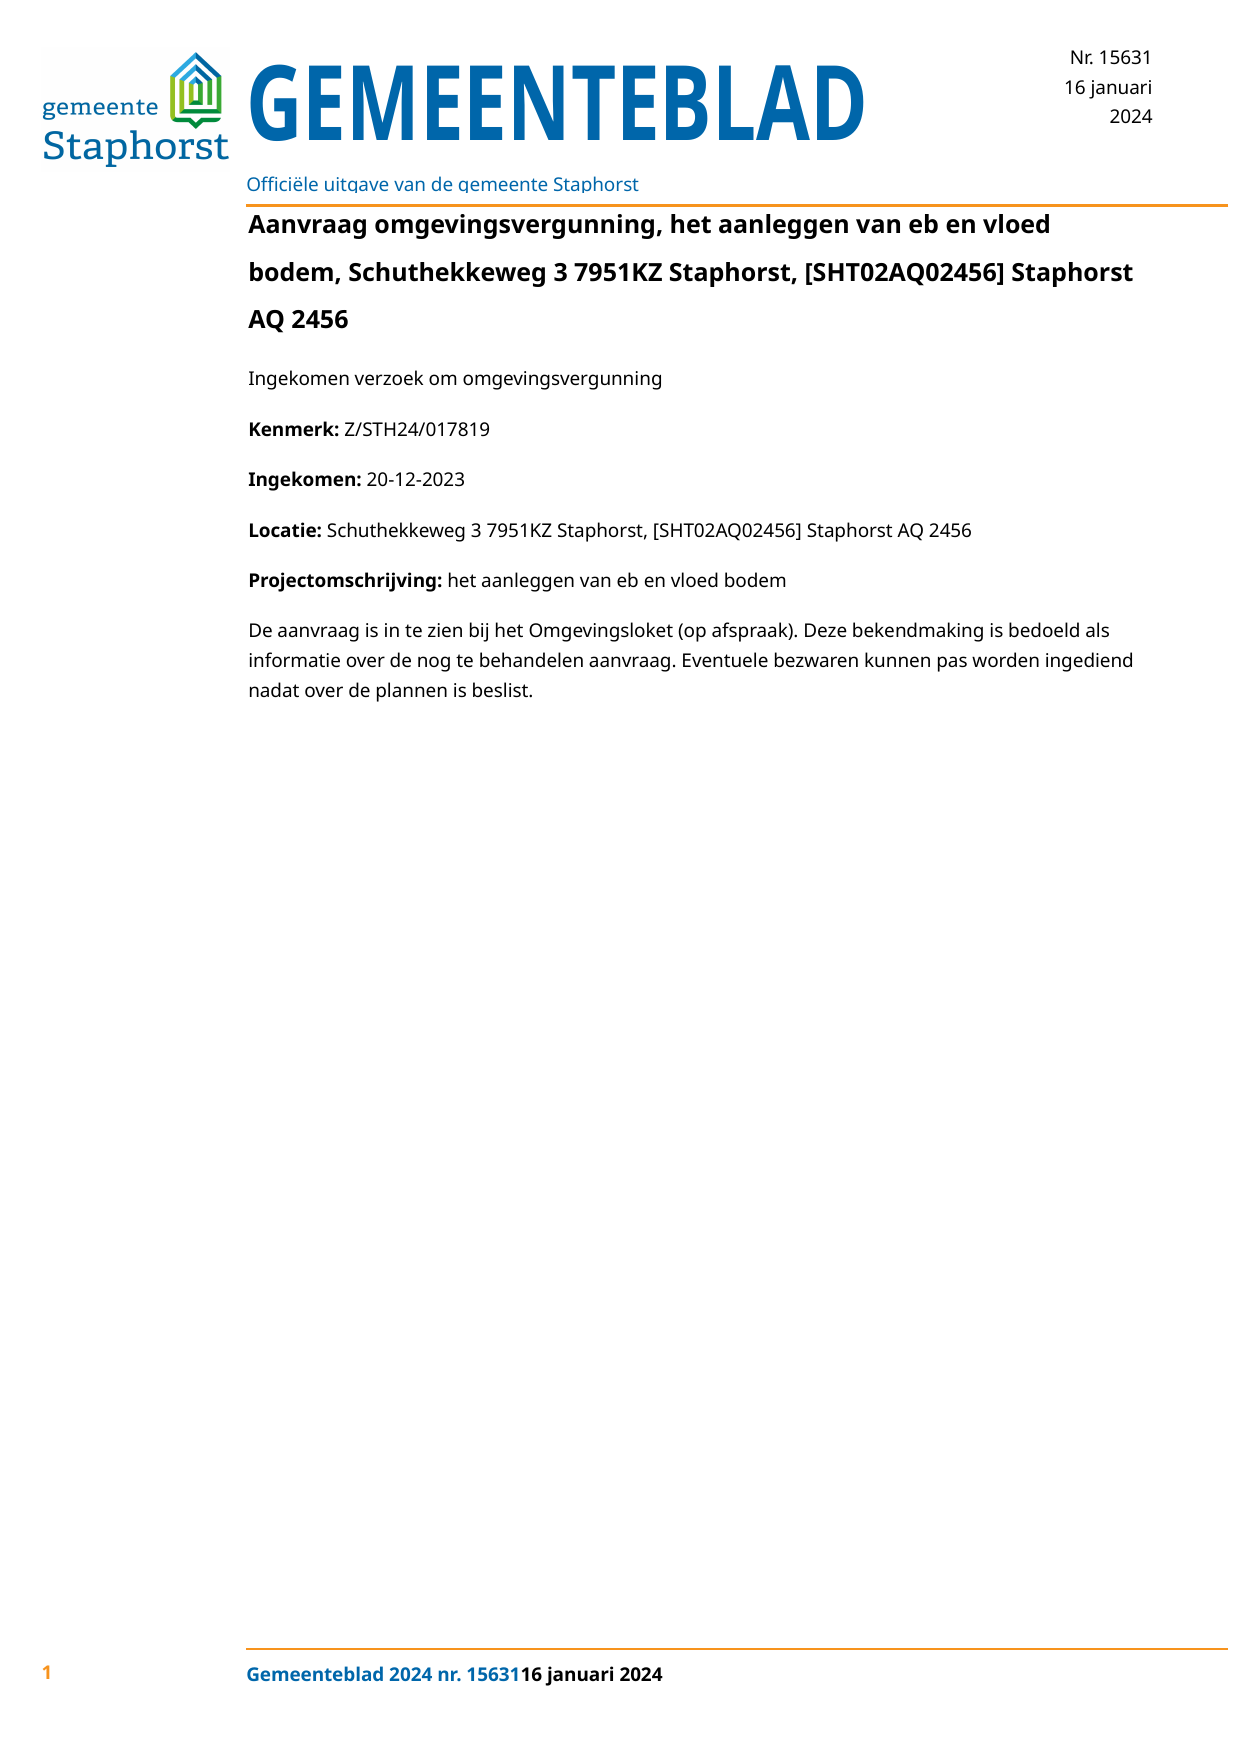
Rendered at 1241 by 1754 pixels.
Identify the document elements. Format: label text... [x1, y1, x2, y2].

text Projectomschrijving: het aanleggen van eb en vloed bodem [248, 567, 1152, 593]
picture [41, 47, 231, 172]
text Kenmerk: Z/STH24/017819 [248, 416, 1152, 442]
text Locatie: Schuthekkeweg 3 7951KZ Staphorst, [SHT02AQ02456] Staphorst AQ 2456 [248, 517, 1152, 542]
text Ingekomen verzoek om omgevingsvergunning [248, 366, 1152, 391]
text Aanvraag omgevingsvergunning, het aanleggen van eb en vloed bodem, Schuthekkeweg 3 7951KZ Staphorst, [SHT02AQ02456] Staphorst AQ 2456 [248, 207, 1152, 336]
text Ingekomen: 20-12-2023 [248, 466, 1152, 492]
text De aanvraag is in te zien bij het Omgevingsloket (op afspraak). Deze bekendmaking is bedoeld als informatie over de nog te behandelen aanvraag. Eventuele bezwaren kunnen pas worden ingediend nadat over de plannen is beslist. [248, 618, 1152, 702]
